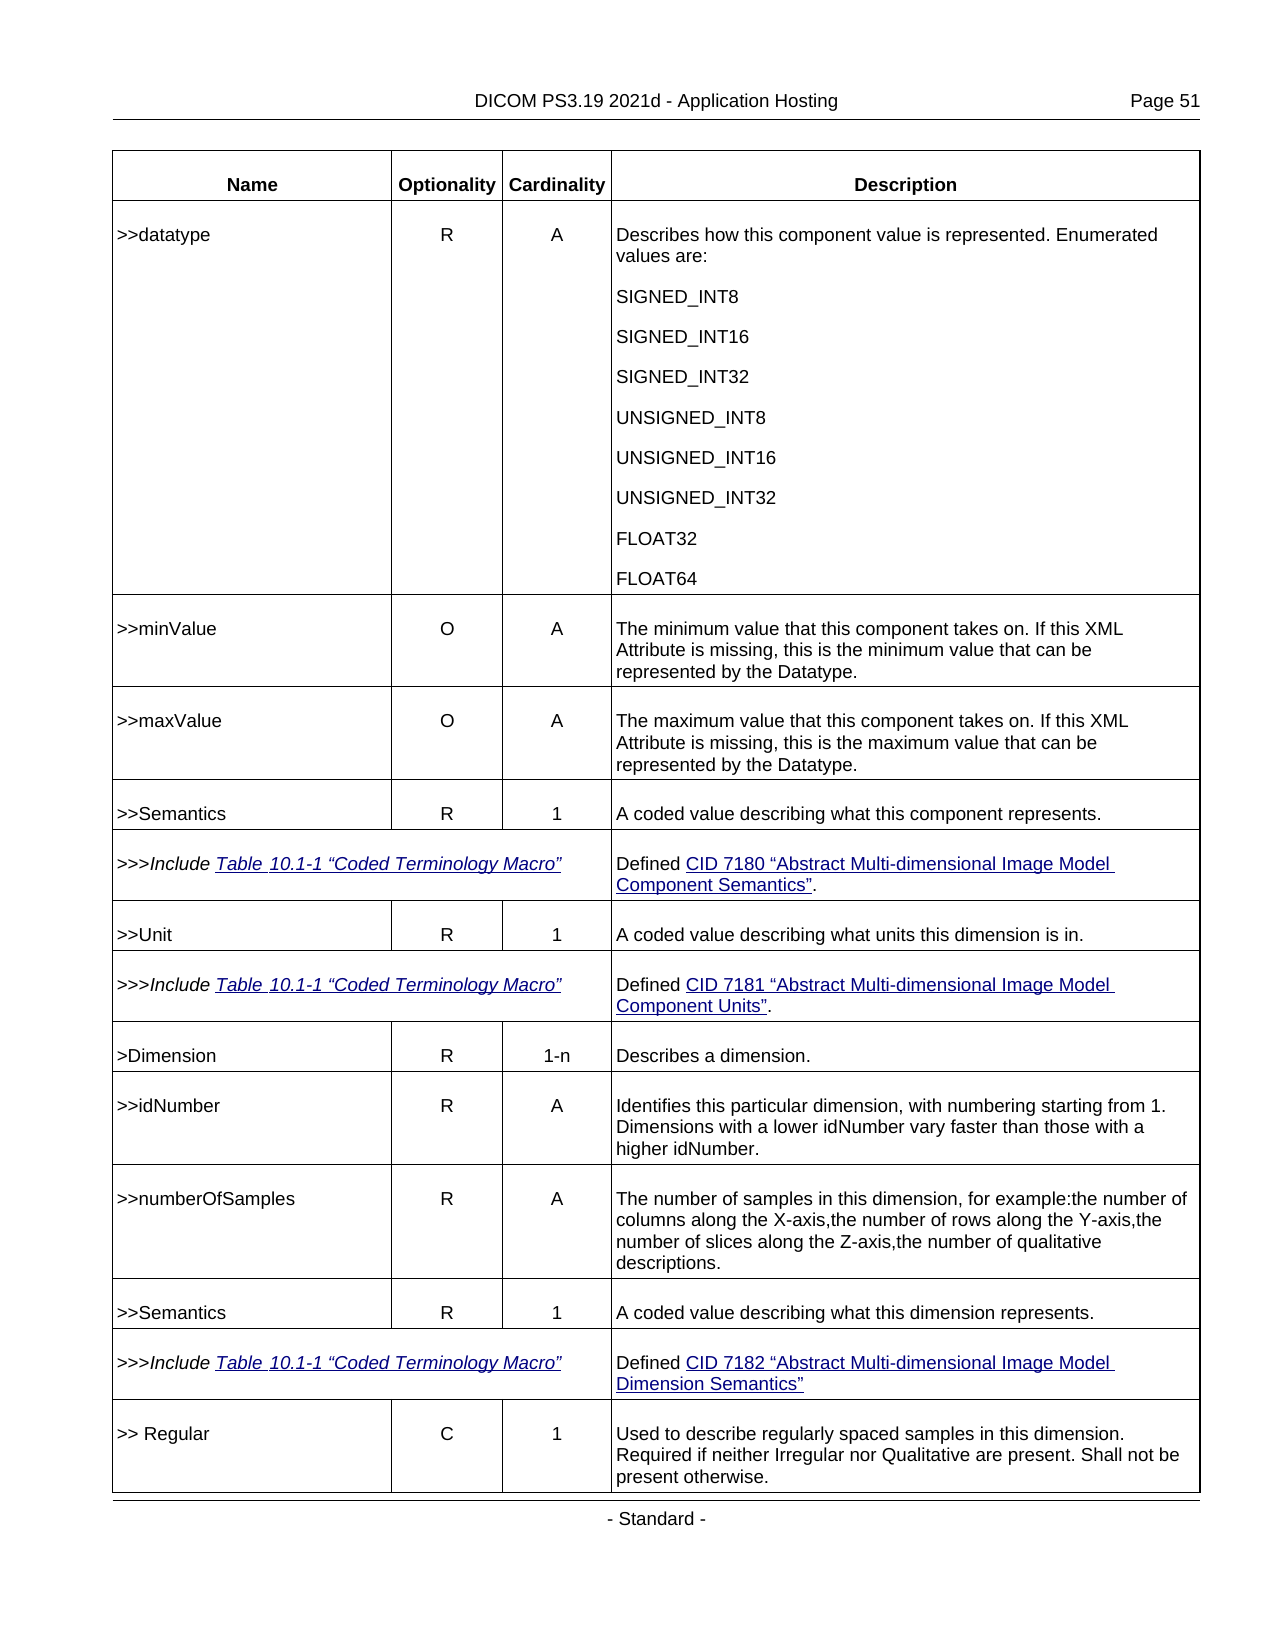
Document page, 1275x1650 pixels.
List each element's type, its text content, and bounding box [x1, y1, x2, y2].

table_cell 1 [503, 901, 611, 950]
table_cell >Dimension [113, 1022, 391, 1071]
table_cell 1-n [503, 1022, 611, 1071]
table_cell A [503, 1165, 611, 1278]
table_cell 1 [503, 1279, 611, 1327]
table_cell R [392, 1072, 502, 1163]
table_cell A coded value describing what this dimension represents. [612, 1279, 1199, 1327]
table_cell O [392, 687, 502, 779]
table_cell Identifies this particular dimension, with numbering starting from 1. Dimensions with a lower idNumber vary faster than those with a higher idNumber. [612, 1072, 1199, 1163]
table_cell Defined CID 7180 “Abstract Multi-dimensional Image Model Component Semantics”. [612, 830, 1199, 900]
table_cell >>Semantics [113, 780, 391, 829]
table_cell 1 [503, 1400, 611, 1492]
table_cell A coded value describing what this component represents. [612, 780, 1199, 829]
table_cell >>>Include Table 10.1-1 “Coded Terminology Macro” [113, 830, 611, 900]
table_cell C [392, 1400, 502, 1492]
table_cell >>maxValue [113, 687, 391, 779]
table_cell >>datatype [113, 201, 391, 593]
table_header Cardinality [503, 151, 611, 200]
table_cell R [392, 1279, 502, 1327]
table_cell Defined CID 7181 “Abstract Multi-dimensional Image Model Component Units”. [612, 951, 1199, 1021]
table_cell >>>Include Table 10.1-1 “Coded Terminology Macro” [113, 1329, 611, 1399]
table_cell A [503, 201, 611, 593]
table_cell A [503, 687, 611, 779]
table_cell The minimum value that this component takes on. If this XML Attribute is missing, this is the minimum value that can be represented by the Datatype. [612, 595, 1199, 686]
table_cell O [392, 595, 502, 686]
table_header Description [612, 151, 1199, 200]
table_cell Describes how this component value is represented. Enumerated values are: SIGNED_INT8 SIGNED_INT16 SIGNED_INT32 UNSIGNED_INT8 UNSIGNED_INT16 UNSIGNED_INT32 FLOAT32 FLOAT64 [612, 201, 1199, 593]
table_cell Defined CID 7182 “Abstract Multi-dimensional Image Model Dimension Semantics” [612, 1329, 1199, 1399]
table_cell >>Unit [113, 901, 391, 950]
table_cell The number of samples in this dimension, for example:the number of columns along the X-axis,the number of rows along the Y-axis,the number of slices along the Z-axis,the number of qualitative descriptions. [612, 1165, 1199, 1278]
table_cell Describes a dimension. [612, 1022, 1199, 1071]
table_cell A [503, 595, 611, 686]
table_header Name [113, 151, 391, 200]
table_cell >>Semantics [113, 1279, 391, 1327]
table_cell R [392, 1022, 502, 1071]
table_cell >> Regular [113, 1400, 391, 1492]
table_cell >>>Include Table 10.1-1 “Coded Terminology Macro” [113, 951, 611, 1021]
table_cell A [503, 1072, 611, 1163]
table_cell R [392, 780, 502, 829]
table_cell R [392, 1165, 502, 1278]
table_cell >>numberOfSamples [113, 1165, 391, 1278]
table_cell 1 [503, 780, 611, 829]
table_cell R [392, 901, 502, 950]
table_cell A coded value describing what units this dimension is in. [612, 901, 1199, 950]
table_cell Used to describe regularly spaced samples in this dimension. Required if neither Irregular nor Qualitative are present. Shall not be present otherwise. [612, 1400, 1199, 1492]
table_cell R [392, 201, 502, 593]
table_cell The maximum value that this component takes on. If this XML Attribute is missing, this is the maximum value that can be represented by the Datatype. [612, 687, 1199, 779]
table_cell >>minValue [113, 595, 391, 686]
table_cell >>idNumber [113, 1072, 391, 1163]
table_header Optionality [392, 151, 502, 200]
